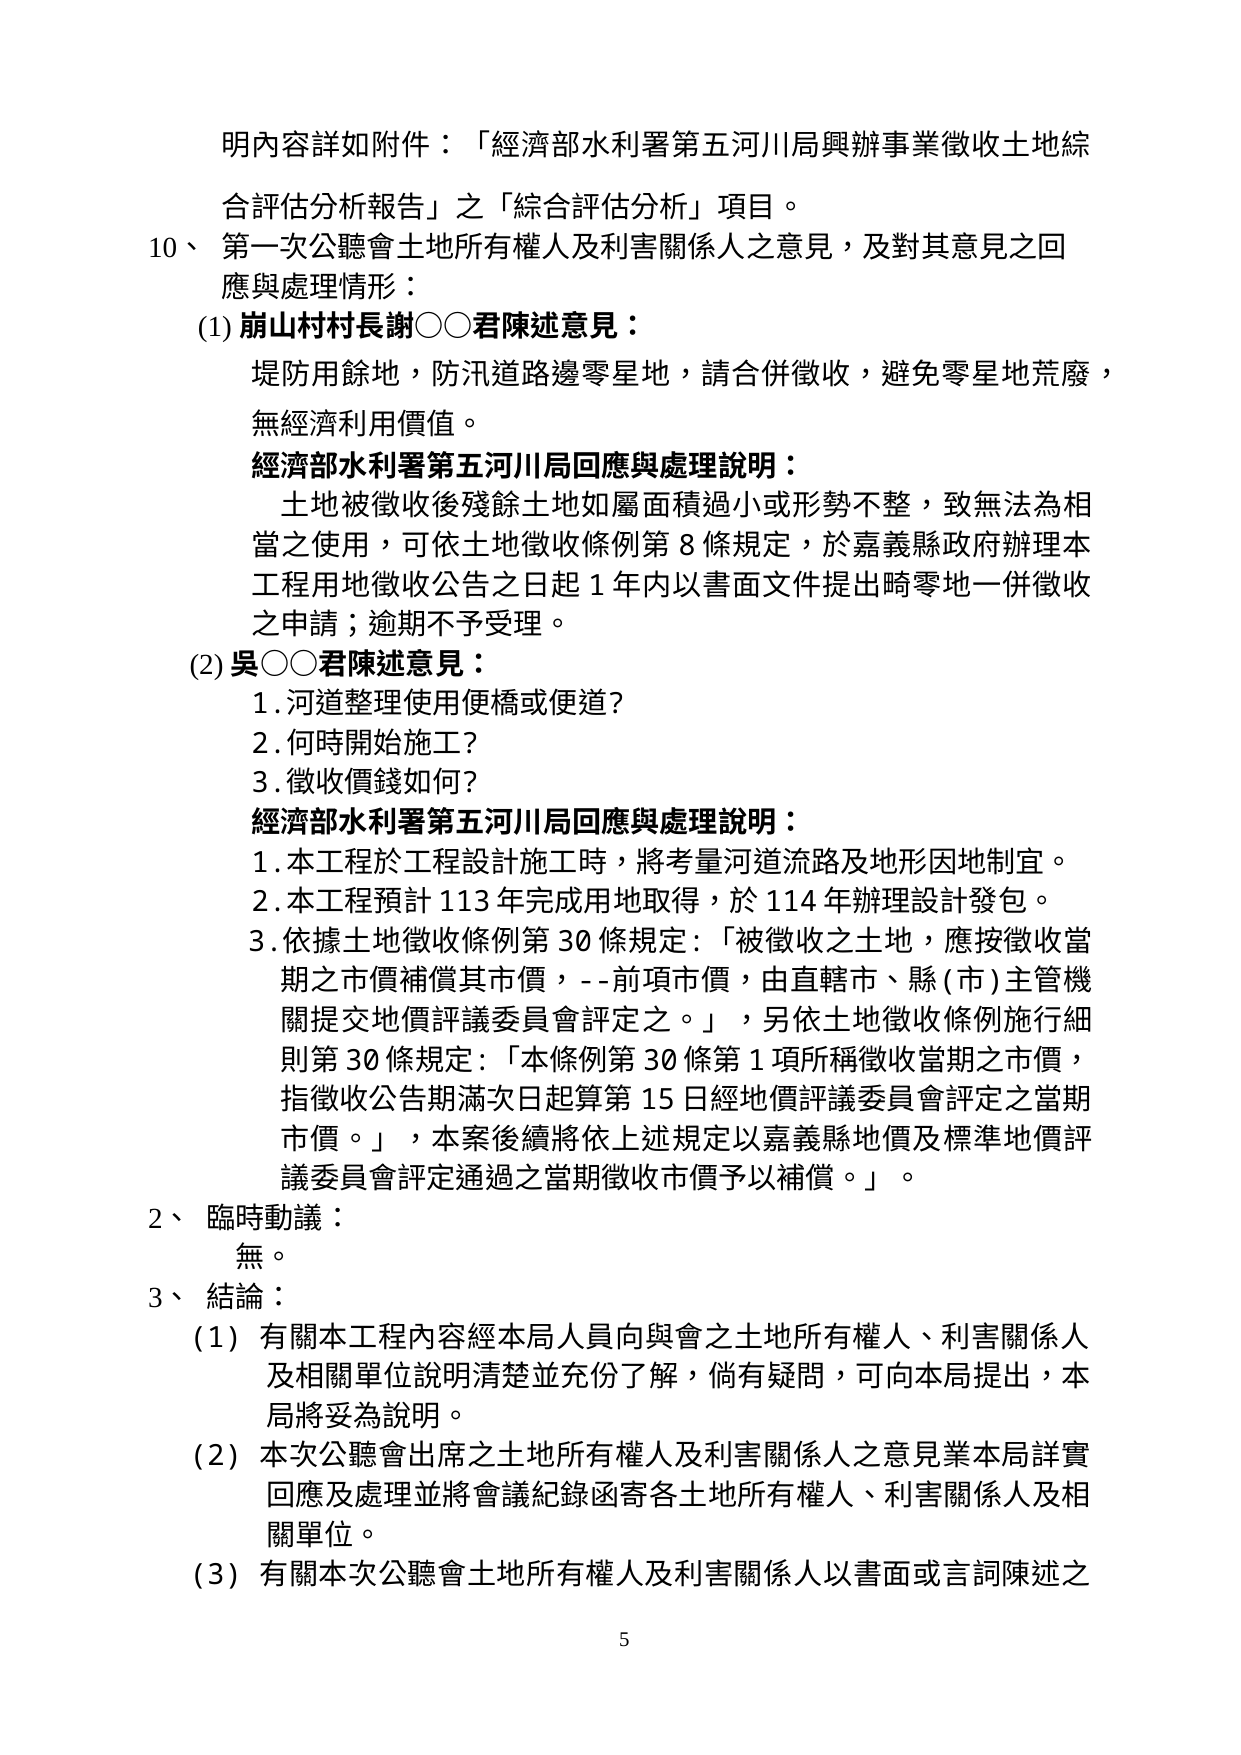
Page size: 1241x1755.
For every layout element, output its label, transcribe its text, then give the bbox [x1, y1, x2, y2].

list 第一次公聽會土地所有權人及利害關係人之意見，及對其意見之回應與處理情形： [148, 226, 1093, 305]
text 經濟部水利署第五河川局回應與處理說明： [251, 444, 1093, 484]
list 有關本次公聽會土地所有權人及利害關係人以書面或言詞陳述之 [189, 1553, 1093, 1592]
list 河道整理使用便橋或便道? [251, 682, 1093, 722]
list 本工程於工程設計施工時，將考量河道流路及地形因地制宜。 [251, 840, 1093, 880]
list 何時開始施工? [251, 722, 1093, 761]
list 本次公聽會出席之土地所有權人及利害關係人之意見業本局詳實回應及處理並將會議紀錄函寄各土地所有權人、利害關係人及相關單位。 [189, 1434, 1093, 1553]
list 結論： [148, 1276, 1093, 1315]
list 有關本工程內容經本局人員向與會之土地所有權人、利害關係人及相關單位說明清楚並充份了解，倘有疑問，可向本局提出，本局將妥為說明。 [189, 1315, 1093, 1434]
list 徵收價錢如何? [251, 761, 1093, 801]
text 經濟部水利署第五河川局回應與處理說明： [251, 801, 1093, 840]
list 臨時動議： [148, 1197, 1093, 1236]
list 依據土地徵收條例第30條規定:「被徵收之土地，應按徵收當期之市價補償其市價，--前項市價，由直轄市、縣(市)主管機關提交地價評議委員會評定之。」，另依土地徵收條例施行細則第30條規定:「本條例第30條第1項所稱徵收當期之市價，指徵收公告期滿次日起算第15日經地價評議委員會評定之當期市價。」，本案後續將依上述規定以嘉義縣地價及標準地價評議委員會評定通過之當期徵收市價予以補償。」。 [248, 919, 1093, 1197]
list 吳○○君陳述意見： [189, 642, 1093, 682]
text 無。 [148, 1236, 1093, 1276]
text 土地被徵收後殘餘土地如屬面積過小或形勢不整，致無法為相當之使用，可依土地徵收條例第8條規定，於嘉義縣政府辦理本工程用地徵收公告之日起1年内以書面文件提出畸零地一併徵收之申請；逾期不予受理。 [251, 484, 1093, 642]
list 崩山村村長謝○○君陳述意見： [198, 305, 1093, 344]
text 堤防用餘地，防汛道路邊零星地，請合併徵收，避免零星地荒廢，無經濟利用價值。 [251, 344, 1093, 444]
list 本工程預計113年完成用地取得，於114年辦理設計發包。 [251, 880, 1093, 919]
text 明內容詳如附件：「經濟部水利署第五河川局興辦事業徵收土地綜合評估分析報告」之「綜合評估分析」項目。 [222, 101, 1093, 226]
